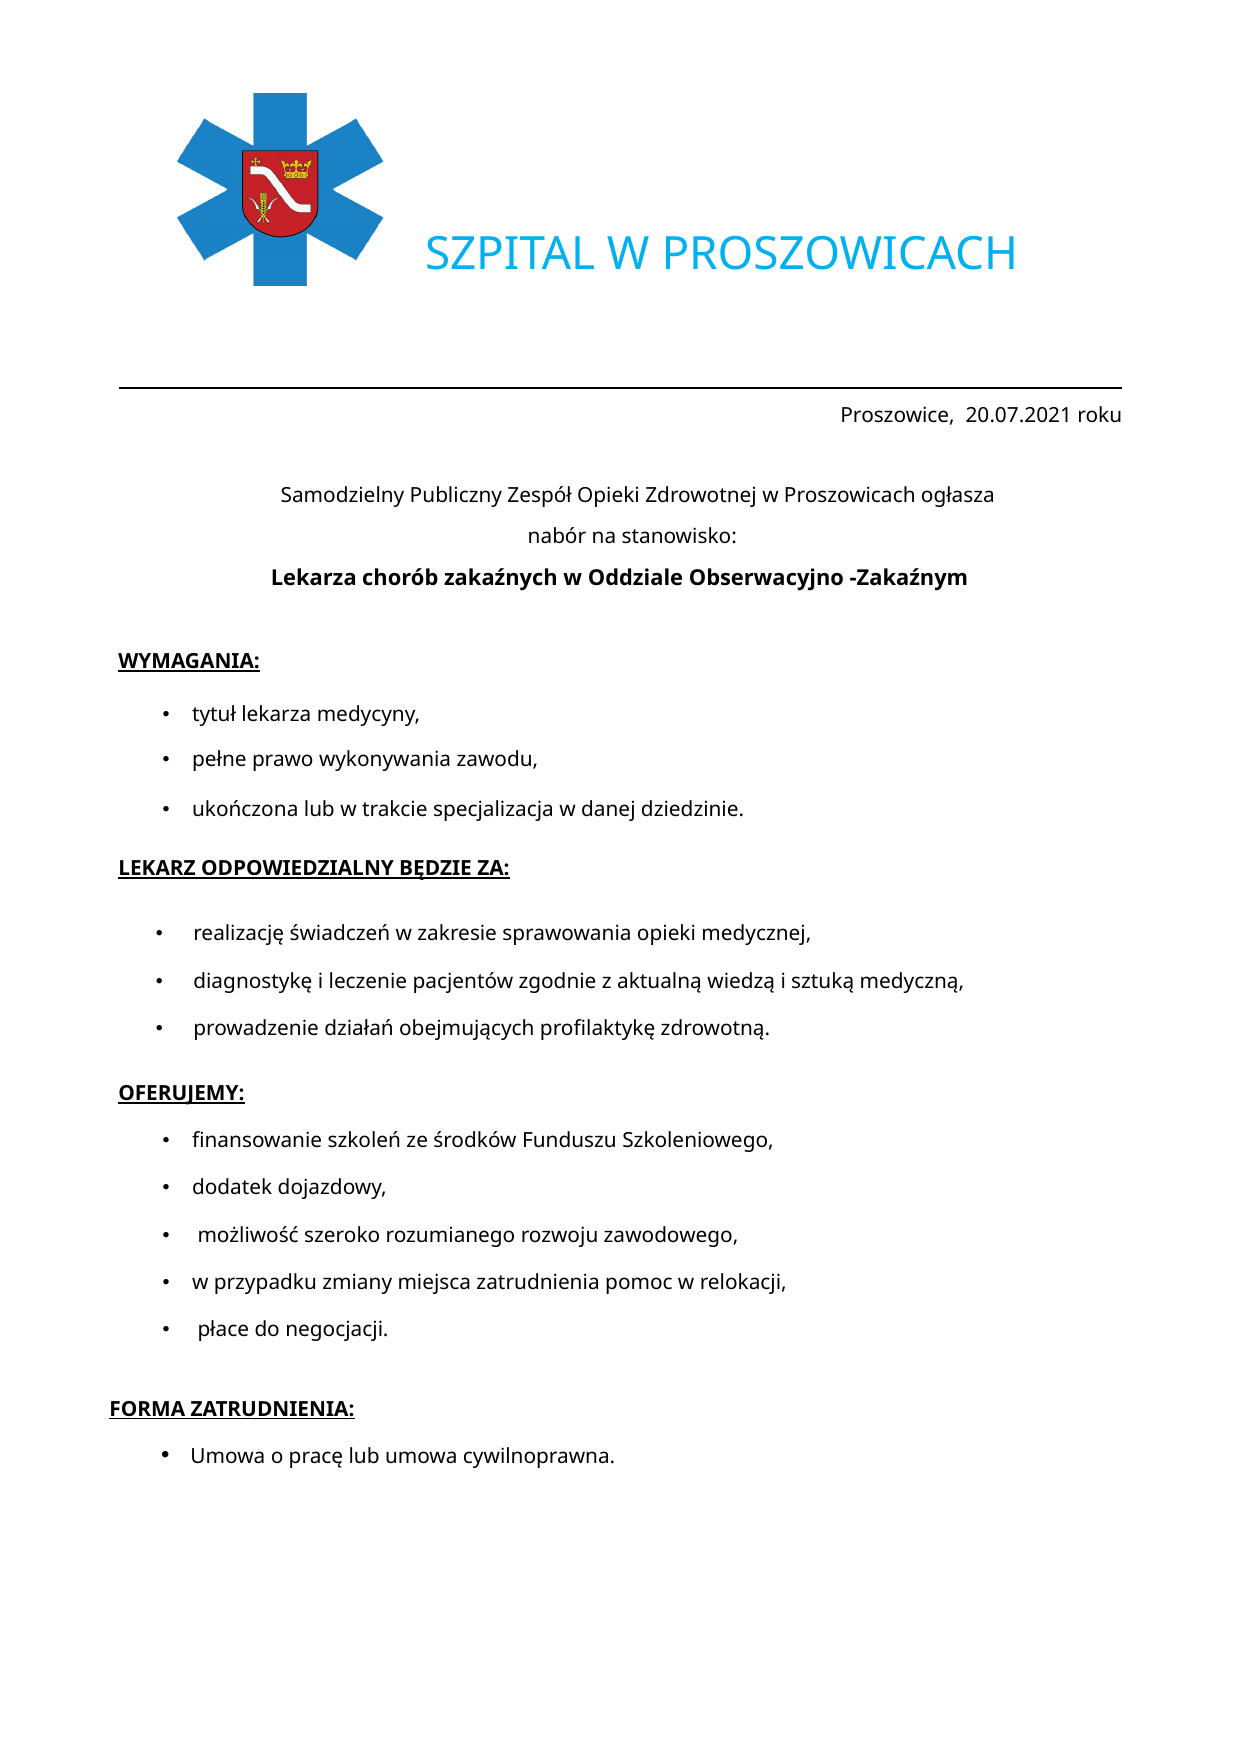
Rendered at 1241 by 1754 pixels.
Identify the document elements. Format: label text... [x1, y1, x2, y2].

text LEKARZ ODPOWIEDZIALNY BĘDZIE ZA: [118, 853, 1122, 882]
list w przypadku zmiany miejsca zatrudnienia pomoc w relokacji, [162, 1267, 1122, 1295]
text Lekarza chorób zakaźnych w Oddziale Obserwacyjno -Zakaźnym [118, 562, 1121, 592]
list tytuł lekarza medycyny, [162, 699, 1122, 728]
list dodatek dojazdowy, [162, 1172, 1122, 1201]
list realizację świadczeń w zakresie sprawowania opieki medycznej, [156, 918, 1122, 947]
list płace do negocjacji. [162, 1314, 1122, 1342]
list diagnostykę i leczenie pacjentów zgodnie z aktualną wiedzą i sztuką medyczną, [156, 966, 1122, 994]
list finansowanie szkoleń ze środków Funduszu Szkoleniowego, [162, 1125, 1122, 1154]
list FORMA ZATRUDNIENIA: [79, 1394, 1122, 1422]
text Samodzielny Publiczny Zespół Opieki Zdrowotnej w Proszowicach ogłasza nabór na stanowisko: [278, 480, 998, 550]
text Proszowice, 20.07.2021 roku [278, 400, 1122, 429]
list ukończona lub w trakcie specjalizacja w danej dziedzinie. [162, 794, 1122, 823]
list możliwość szeroko rozumianego rozwoju zawodowego, [162, 1220, 1122, 1248]
list prowadzenie działań obejmujących profilaktykę zdrowotną. [156, 1013, 1122, 1041]
picture [164, 87, 391, 294]
text OFERUJEMY: [118, 1078, 1122, 1107]
text [118, 220, 164, 283]
text SZPITAL W PROSZOWICACH [391, 220, 1122, 283]
text WYMAGANIA: [118, 646, 1122, 675]
list pełne prawo wykonywania zawodu, [162, 744, 1122, 772]
list Umowa o pracę lub umowa cywilnoprawna. [161, 1441, 1122, 1469]
